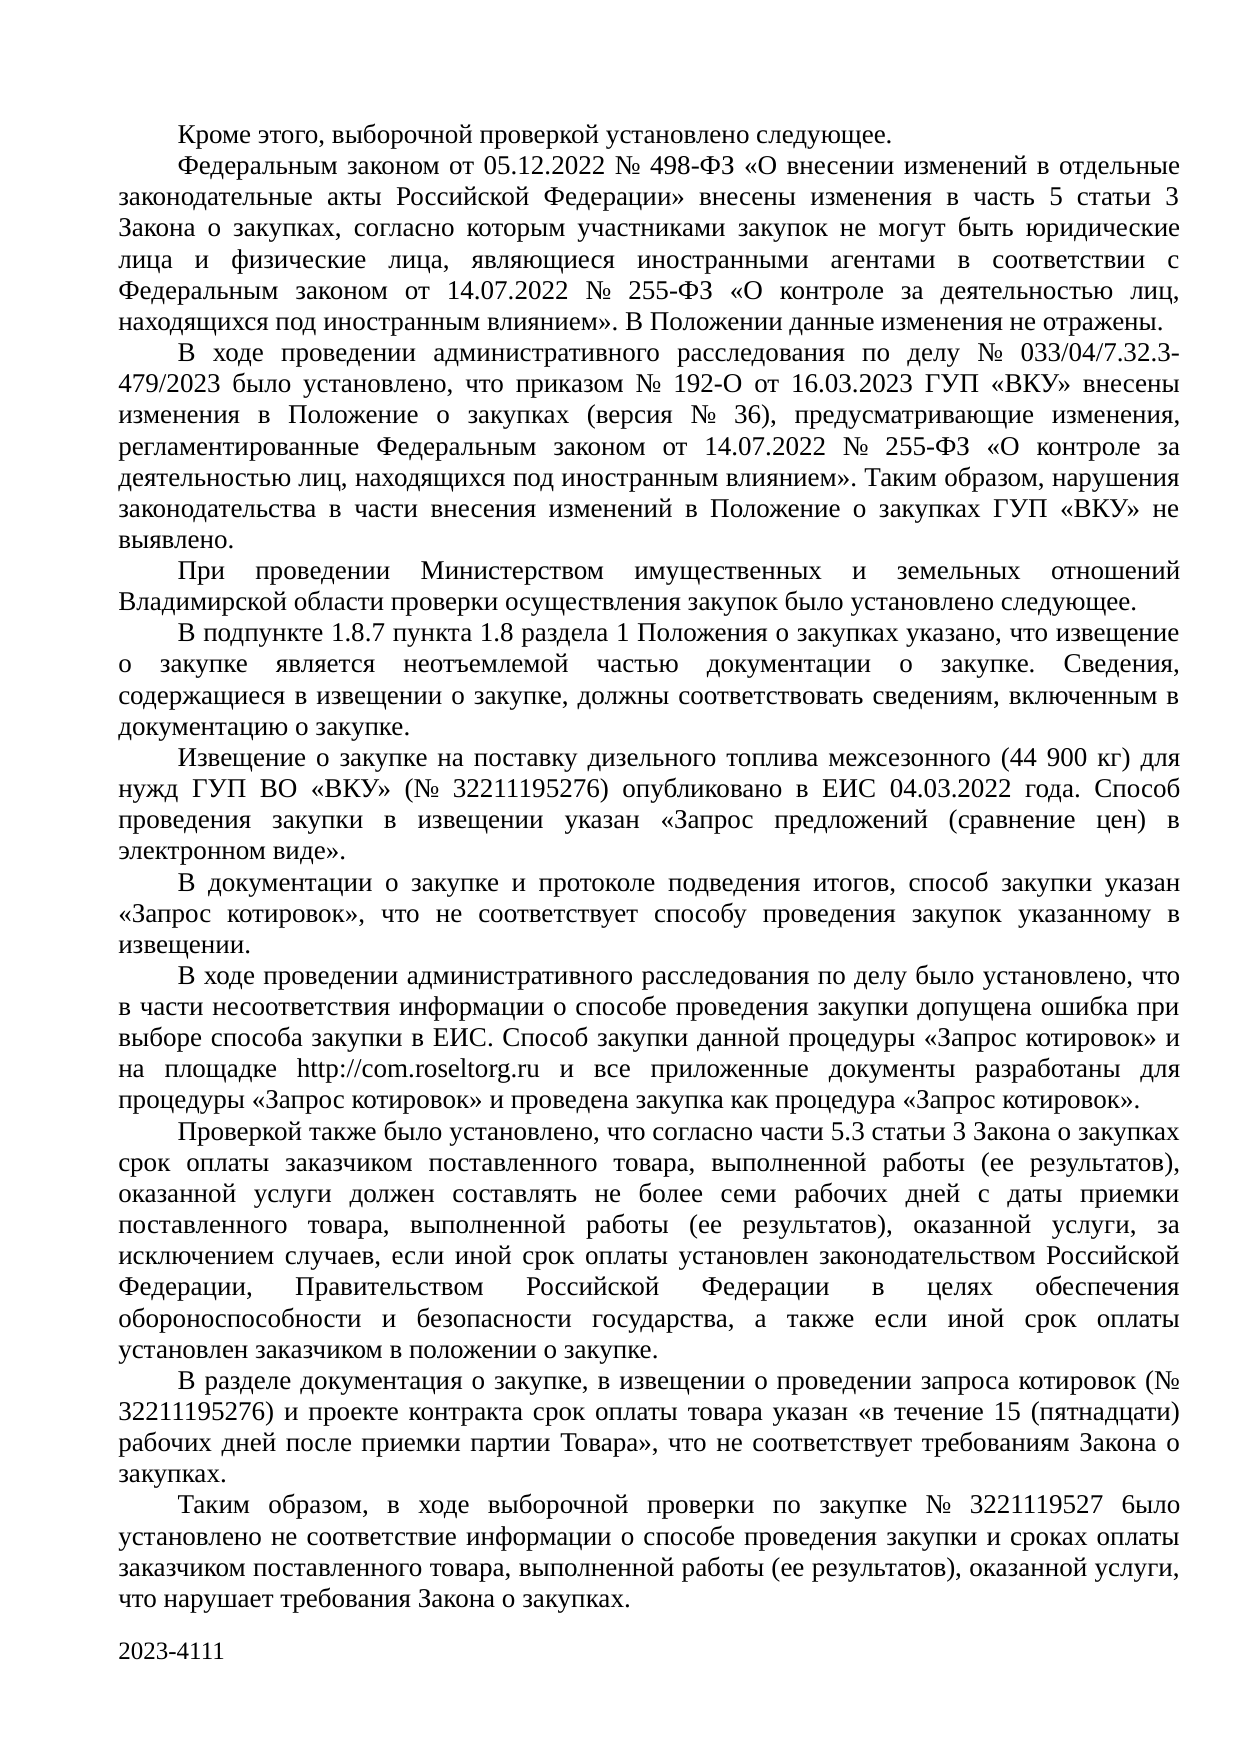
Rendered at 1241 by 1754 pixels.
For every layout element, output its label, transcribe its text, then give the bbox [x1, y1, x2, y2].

subtitle Федеральным законом от 05.12.2022 № 498-ФЗ «О внесении изменений в отдельные законодательные акты Российской Федерации» внесены изменения в часть 5 статьи 3 Закона о закупках, согласно которым участниками закупок не могут быть юридические лица и физические лица, являющиеся иностранными агентами в соответствии с Федеральным законом от 14.07.2022 № 255-ФЗ «О контроле за деятельностью лиц, находящихся под иностранным влиянием». В Положении данные изменения не отражены. [118, 149, 1181, 336]
subtitle В ходе проведении административного расследования по делу было установлено, что в части несоответствия информации о способе проведения закупки допущена ошибка при выборе способа закупки в ЕИС. Способ закупки данной процедуры «Запрос котировок» и на площадке http://com.roseltorg.ru и все приложенные документы разработаны для процедуры «Запрос котировок» и проведена закупка как процедура «Запрос котировок». [118, 959, 1181, 1115]
subtitle В документации о закупке и протоколе подведения итогов, способ закупки указан «Запрос котировок», что не соответствует способу проведения закупок указанному в извещении. [118, 866, 1181, 959]
subtitle Извещение о закупке на поставку дизельного топлива межсезонного (44 900 кг) для нужд ГУП ВО «ВКУ» (№ 32211195276) опубликовано в ЕИС 04.03.2022 года. Способ проведения закупки в извещении указан «Запрос предложений (сравнение цен) в электронном виде». [118, 741, 1181, 866]
subtitle В подпункте 1.8.7 пункта 1.8 раздела 1 Положения о закупках указано, что извещение о закупке является неотъемлемой частью документации о закупке. Сведения, содержащиеся в извещении о закупке, должны соответствовать сведениям, включенным в документацию о закупке. [118, 616, 1181, 741]
subtitle В разделе документация о закупке, в извещении о проведении запроса котировок (№ 32211195276) и проекте контракта срок оплаты товара указан «в течение 15 (пятнадцати) рабочих дней после приемки партии Товара», что не соответствует требованиям Закона о закупках. [118, 1364, 1181, 1488]
subtitle В ходе проведении административного расследования по делу № 033/04/7.32.3-479/2023 было установлено, что приказом № 192-О от 16.03.2023 ГУП «ВКУ» внесены изменения в Положение о закупках (версия № 36), предусматривающие изменения, регламентированные Федеральным законом от 14.07.2022 № 255-ФЗ «О контроле за деятельностью лиц, находящихся под иностранным влиянием». Таким образом, нарушения законодательства в части внесения изменений в Положение о закупках ГУП «ВКУ» не выявлено. [118, 336, 1181, 554]
subtitle Проверкой также было установлено, что согласно части 5.3 статьи 3 Закона о закупках срок оплаты заказчиком поставленного товара, выполненной работы (ее результатов), оказанной услуги должен составлять не более семи рабочих дней с даты приемки поставленного товара, выполненной работы (ее результатов), оказанной услуги, за исключением случаев, если иной срок оплаты установлен законодательством Российской Федерации, Правительством Российской Федерации в целях обеспечения обороноспособности и безопасности государства, а также если иной срок оплаты установлен заказчиком в положении о закупке. [118, 1115, 1181, 1364]
subtitle Таким образом, в ходе выборочной проверки по закупке № 3221119527 6ыло установлено не соответствие информации о способе проведения закупки и сроках оплаты заказчиком поставленного товара, выполненной работы (ее результатов), оказанной услуги, что нарушает требования Закона о закупках. [118, 1488, 1181, 1613]
subtitle При проведении Министерством имущественных и земельных отношений Владимирской области проверки осуществления закупок было установлено следующее. [118, 554, 1181, 616]
subtitle Кроме этого, выборочной проверкой установлено следующее. [118, 118, 1181, 149]
